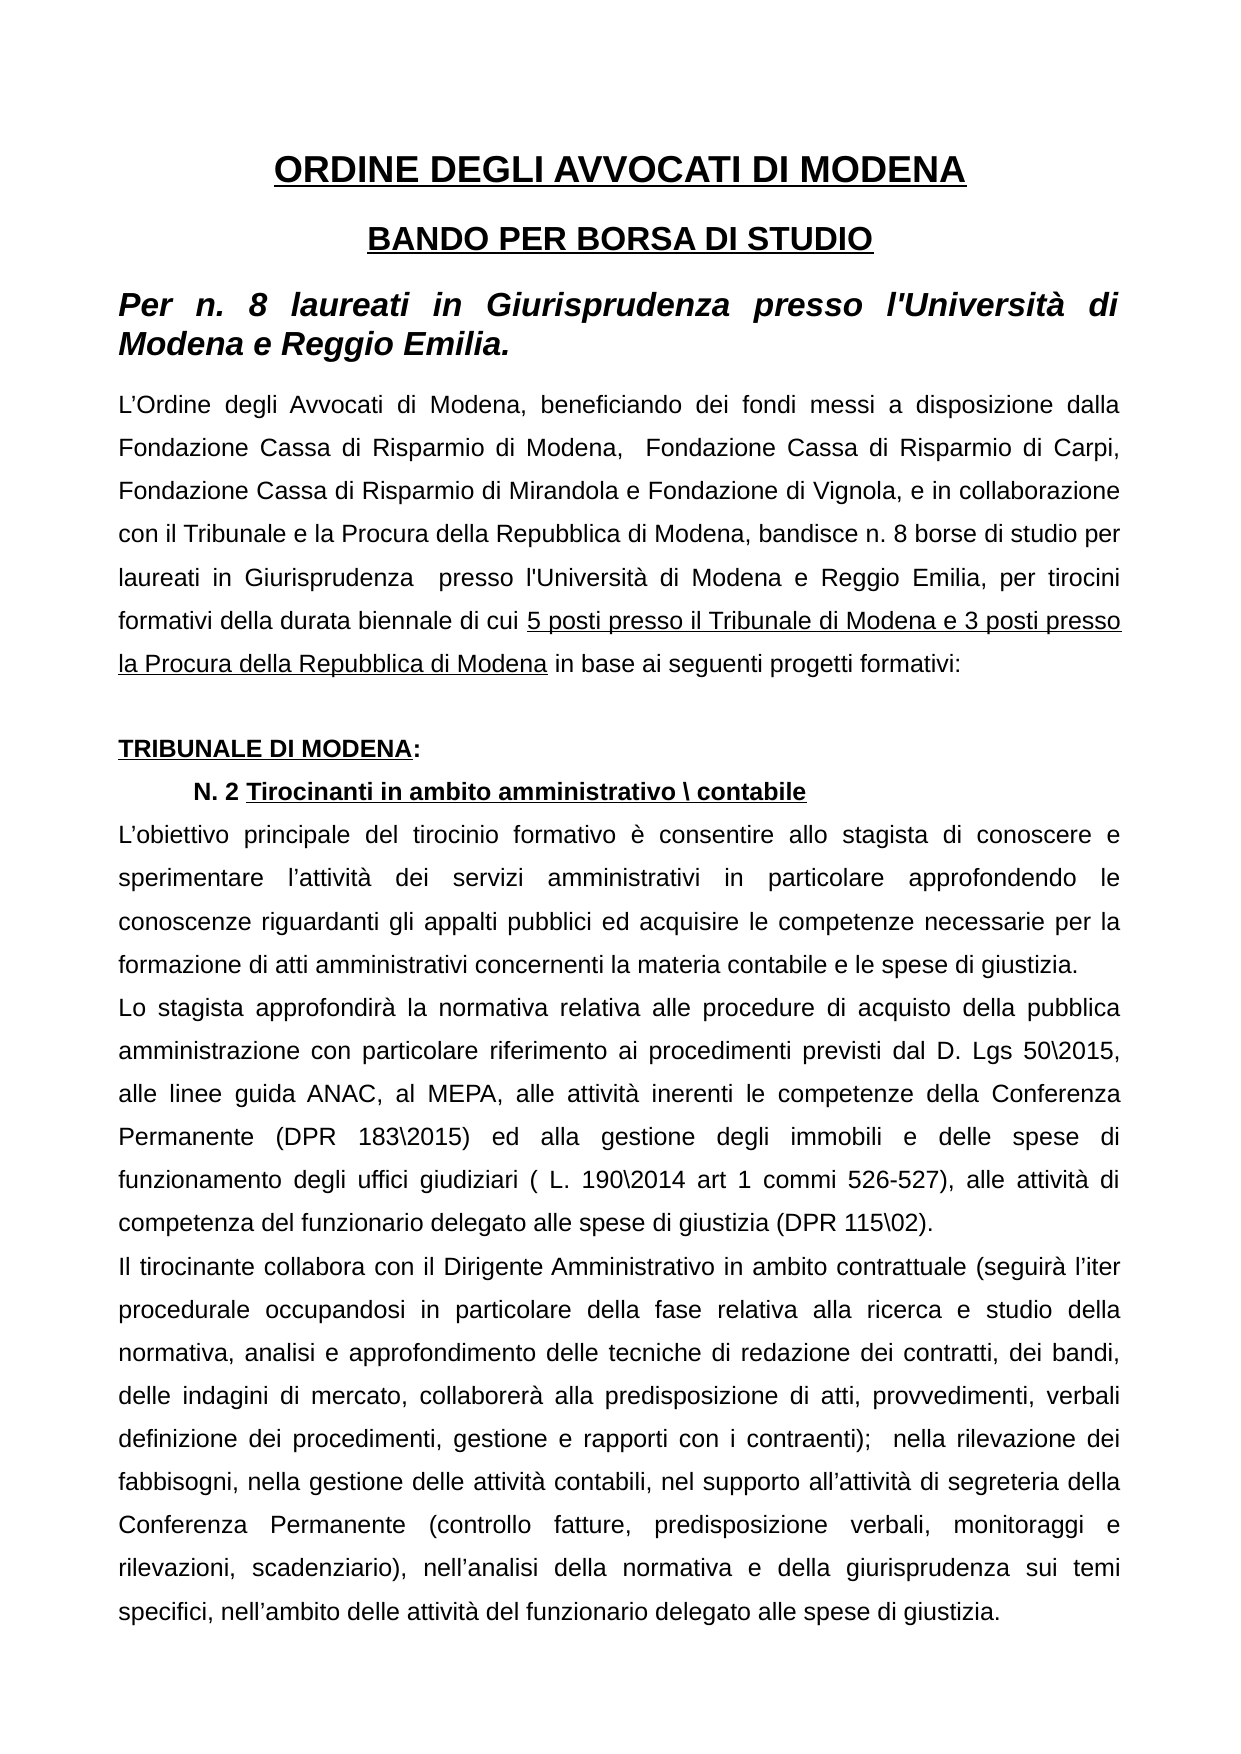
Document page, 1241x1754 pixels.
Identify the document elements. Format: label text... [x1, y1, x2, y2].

text Per n. 8 laureati in Giurisprudenza presso l'Università di Modena e Reggio Emilia. [118, 285, 1122, 362]
text Il tirocinante collabora con il Dirigente Amministrativo in ambito contrattuale (seguirà l’iter procedurale occupandosi in particolare della fase relativa alla ricerca e studio della normativa, analisi e approfondimento delle tecniche di redazione dei contratti, dei bandi, delle indagini di mercato, collaborerà alla predisposizione di atti, provvedimenti, verbali definizione dei procedimenti, gestione e rapporti con i contraenti); nella rilevazione dei fabbisogni, nella gestione delle attività contabili, nel supporto all’attività di segreteria della Conferenza Permanente (controllo fatture, predisposizione verbali, monitoraggi e rilevazioni, scadenziario), nell’analisi della normativa e della giurisprudenza sui temi specifici, nell’ambito delle attività del funzionario delegato alle spese di giustizia. [118, 1251, 1122, 1625]
text L’Ordine degli Avvocati di Modena, beneficiando dei fondi messi a disposizione dalla Fondazione Cassa di Risparmio di Modena, Fondazione Cassa di Risparmio di Carpi, Fondazione Cassa di Risparmio di Mirandola e Fondazione di Vignola, e in collaborazione con il Tribunale e la Procura della Repubblica di Modena, bandisce n. 8 borse di studio per laureati in Giurisprudenza presso l'Università di Modena e Reggio Emilia, per tirocini formativi della durata biennale di cui 5 posti presso il Tribunale di Modena e 3 posti presso la Procura della Repubblica di Modena in base ai seguenti progetti formativi: [118, 390, 1122, 678]
text ORDINE DEGLI AVVOCATI DI MODENA [118, 148, 1122, 191]
text TRIBUNALE DI MODENA: [118, 734, 1122, 763]
text BANDO PER BORSA DI STUDIO [118, 219, 1122, 257]
text N. 2 Tirocinanti in ambito amministrativo \ contabile [193, 777, 1122, 806]
text L’obiettivo principale del tirocinio formativo è consentire allo stagista di conoscere e sperimentare l’attività dei servizi amministrativi in particolare approfondendo le conoscenze riguardanti gli appalti pubblici ed acquisire le competenze necessarie per la formazione di atti amministrativi concernenti la materia contabile e le spese di giustizia. [118, 820, 1122, 978]
text Lo stagista approfondirà la normativa relativa alle procedure di acquisto della pubblica amministrazione con particolare riferimento ai procedimenti previsti dal D. Lgs 50\2015, alle linee guida ANAC, al MEPA, alle attività inerenti le competenze della Conferenza Permanente (DPR 183\2015) ed alla gestione degli immobili e delle spese di funzionamento degli uffici giudiziari ( L. 190\2014 art 1 commi 526-527), alle attività di competenza del funzionario delegato alle spese di giustizia (DPR 115\02). [118, 993, 1122, 1237]
